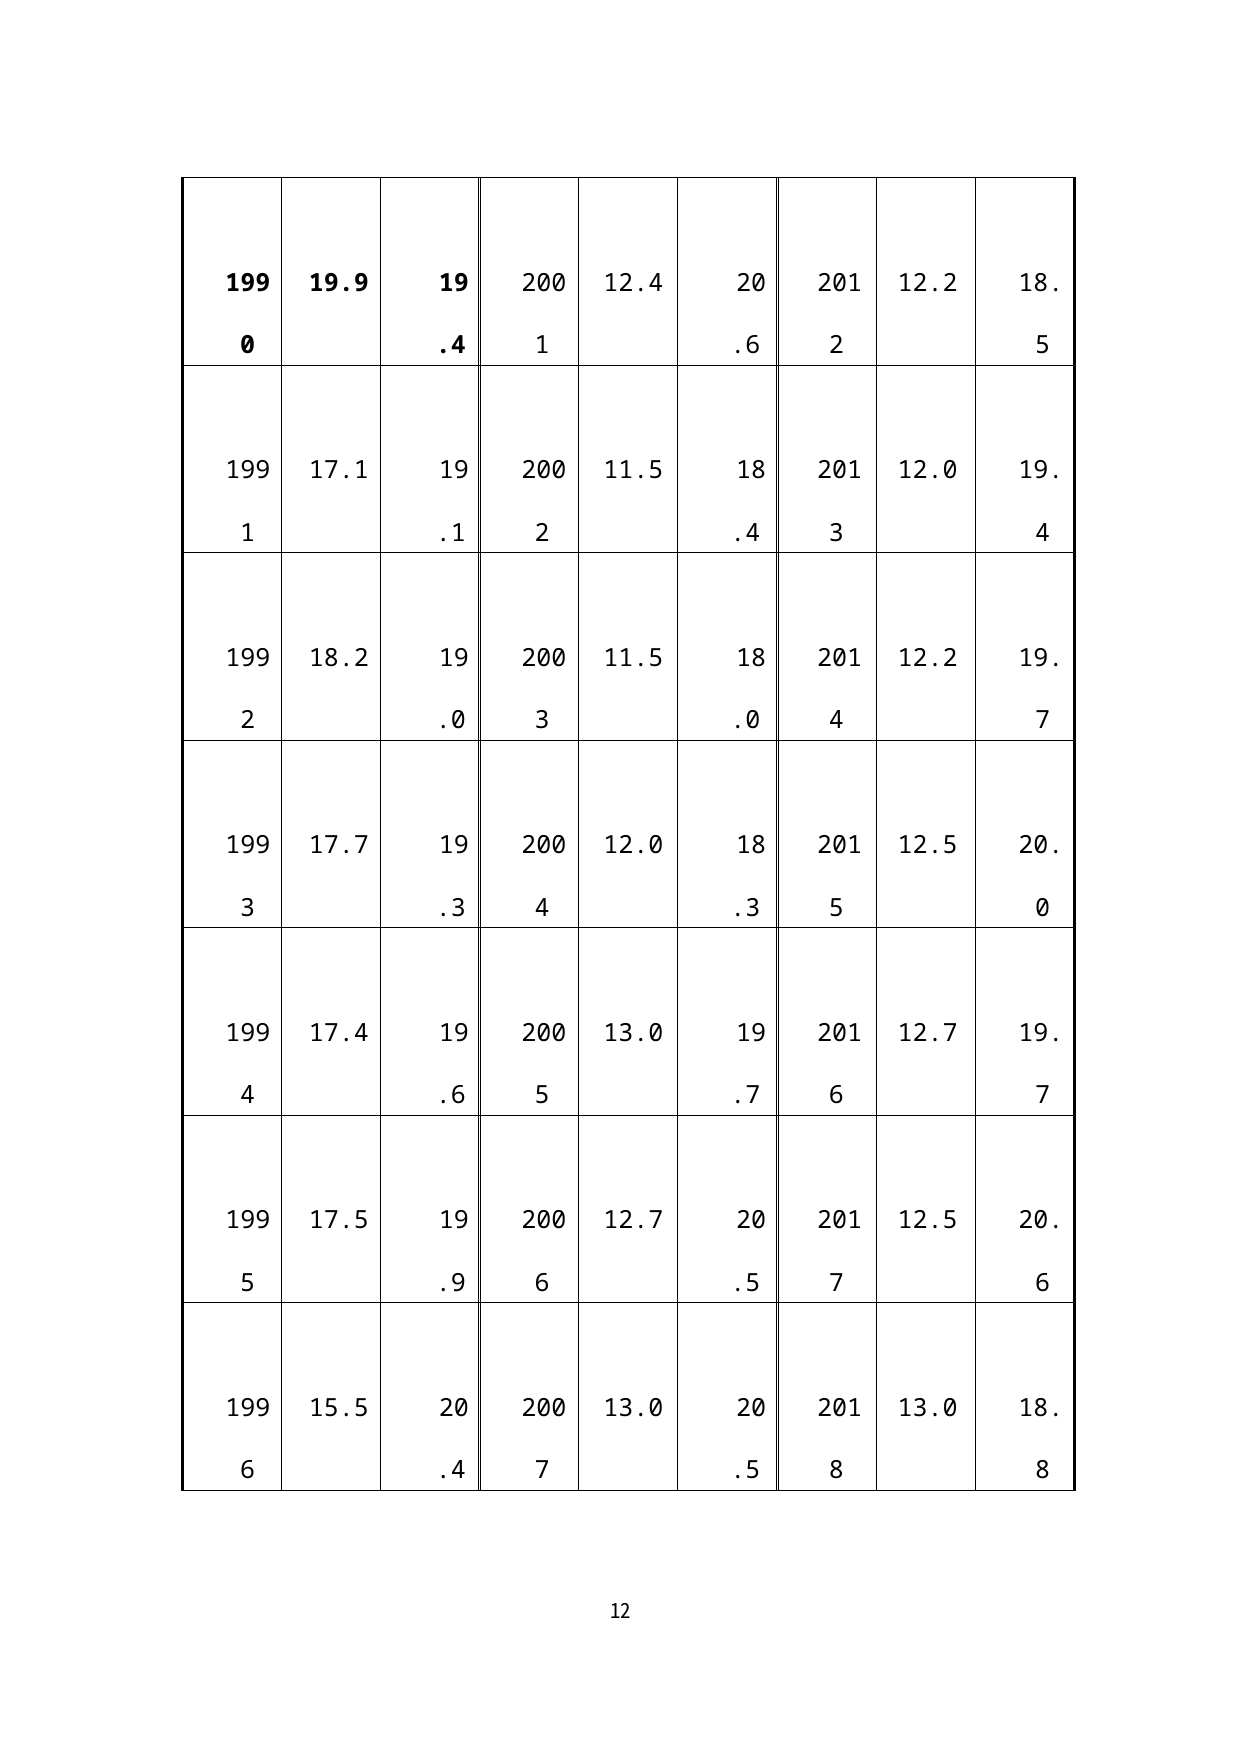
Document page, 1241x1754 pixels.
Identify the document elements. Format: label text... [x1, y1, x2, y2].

table_cell 12.2 [877, 553, 975, 740]
table_cell 20.5 [678, 1303, 776, 1490]
table_cell 11.5 [579, 366, 677, 552]
table_cell 19.1 [381, 366, 478, 552]
table_cell 19.9 [282, 178, 380, 365]
table_cell 18.0 [678, 553, 776, 740]
table_cell 2016 [779, 928, 876, 1115]
table_cell 13.0 [877, 1303, 975, 1490]
table_cell 17.1 [282, 366, 380, 552]
table_cell 1994 [184, 928, 281, 1115]
table_cell 12.5 [877, 741, 975, 927]
table_cell 1992 [184, 553, 281, 740]
table_cell 19.4 [381, 178, 478, 365]
table_cell 1993 [184, 741, 281, 927]
table_cell 11.5 [579, 553, 677, 740]
table_cell 20.6 [678, 178, 776, 365]
table_cell 18.5 [976, 178, 1073, 365]
table_cell 15.5 [282, 1303, 380, 1490]
table_cell 18.2 [282, 553, 380, 740]
table_cell 2017 [779, 1116, 876, 1302]
table_cell 1991 [184, 366, 281, 552]
table_cell 20.6 [976, 1116, 1073, 1302]
table_cell 19.0 [381, 553, 478, 740]
table_cell 2004 [481, 741, 578, 927]
table_cell 12.0 [579, 741, 677, 927]
table_cell 18.3 [678, 741, 776, 927]
table_cell 19.9 [381, 1116, 478, 1302]
table_cell 19.7 [976, 553, 1073, 740]
table_cell 13.0 [579, 928, 677, 1115]
table_cell 19.4 [976, 366, 1073, 552]
table_cell 2013 [779, 366, 876, 552]
table_cell 20.5 [678, 1116, 776, 1302]
table_cell 1990 [184, 178, 281, 365]
table_cell 20.4 [381, 1303, 478, 1490]
table_cell 18.8 [976, 1303, 1073, 1490]
table_cell 1995 [184, 1116, 281, 1302]
table_cell 2018 [779, 1303, 876, 1490]
table_cell 12.2 [877, 178, 975, 365]
table_cell 19.3 [381, 741, 478, 927]
table_cell 12.0 [877, 366, 975, 552]
table_cell 17.7 [282, 741, 380, 927]
table_cell 12.7 [579, 1116, 677, 1302]
table_cell 2006 [481, 1116, 578, 1302]
table_cell 2007 [481, 1303, 578, 1490]
table_cell 2001 [481, 178, 578, 365]
table_cell 19.7 [678, 928, 776, 1115]
table_cell 2003 [481, 553, 578, 740]
table_cell 2005 [481, 928, 578, 1115]
table_cell 2002 [481, 366, 578, 552]
table_cell 1996 [184, 1303, 281, 1490]
table_cell 18.4 [678, 366, 776, 552]
table_cell 12.5 [877, 1116, 975, 1302]
table_cell 2012 [779, 178, 876, 365]
table_cell 19.7 [976, 928, 1073, 1115]
table_cell 17.4 [282, 928, 380, 1115]
table_cell 13.0 [579, 1303, 677, 1490]
table_cell 2015 [779, 741, 876, 927]
table_cell 12.7 [877, 928, 975, 1115]
table_cell 19.6 [381, 928, 478, 1115]
table_cell 12.4 [579, 178, 677, 365]
table_cell 20.0 [976, 741, 1073, 927]
table_cell 17.5 [282, 1116, 380, 1302]
table_cell 2014 [779, 553, 876, 740]
